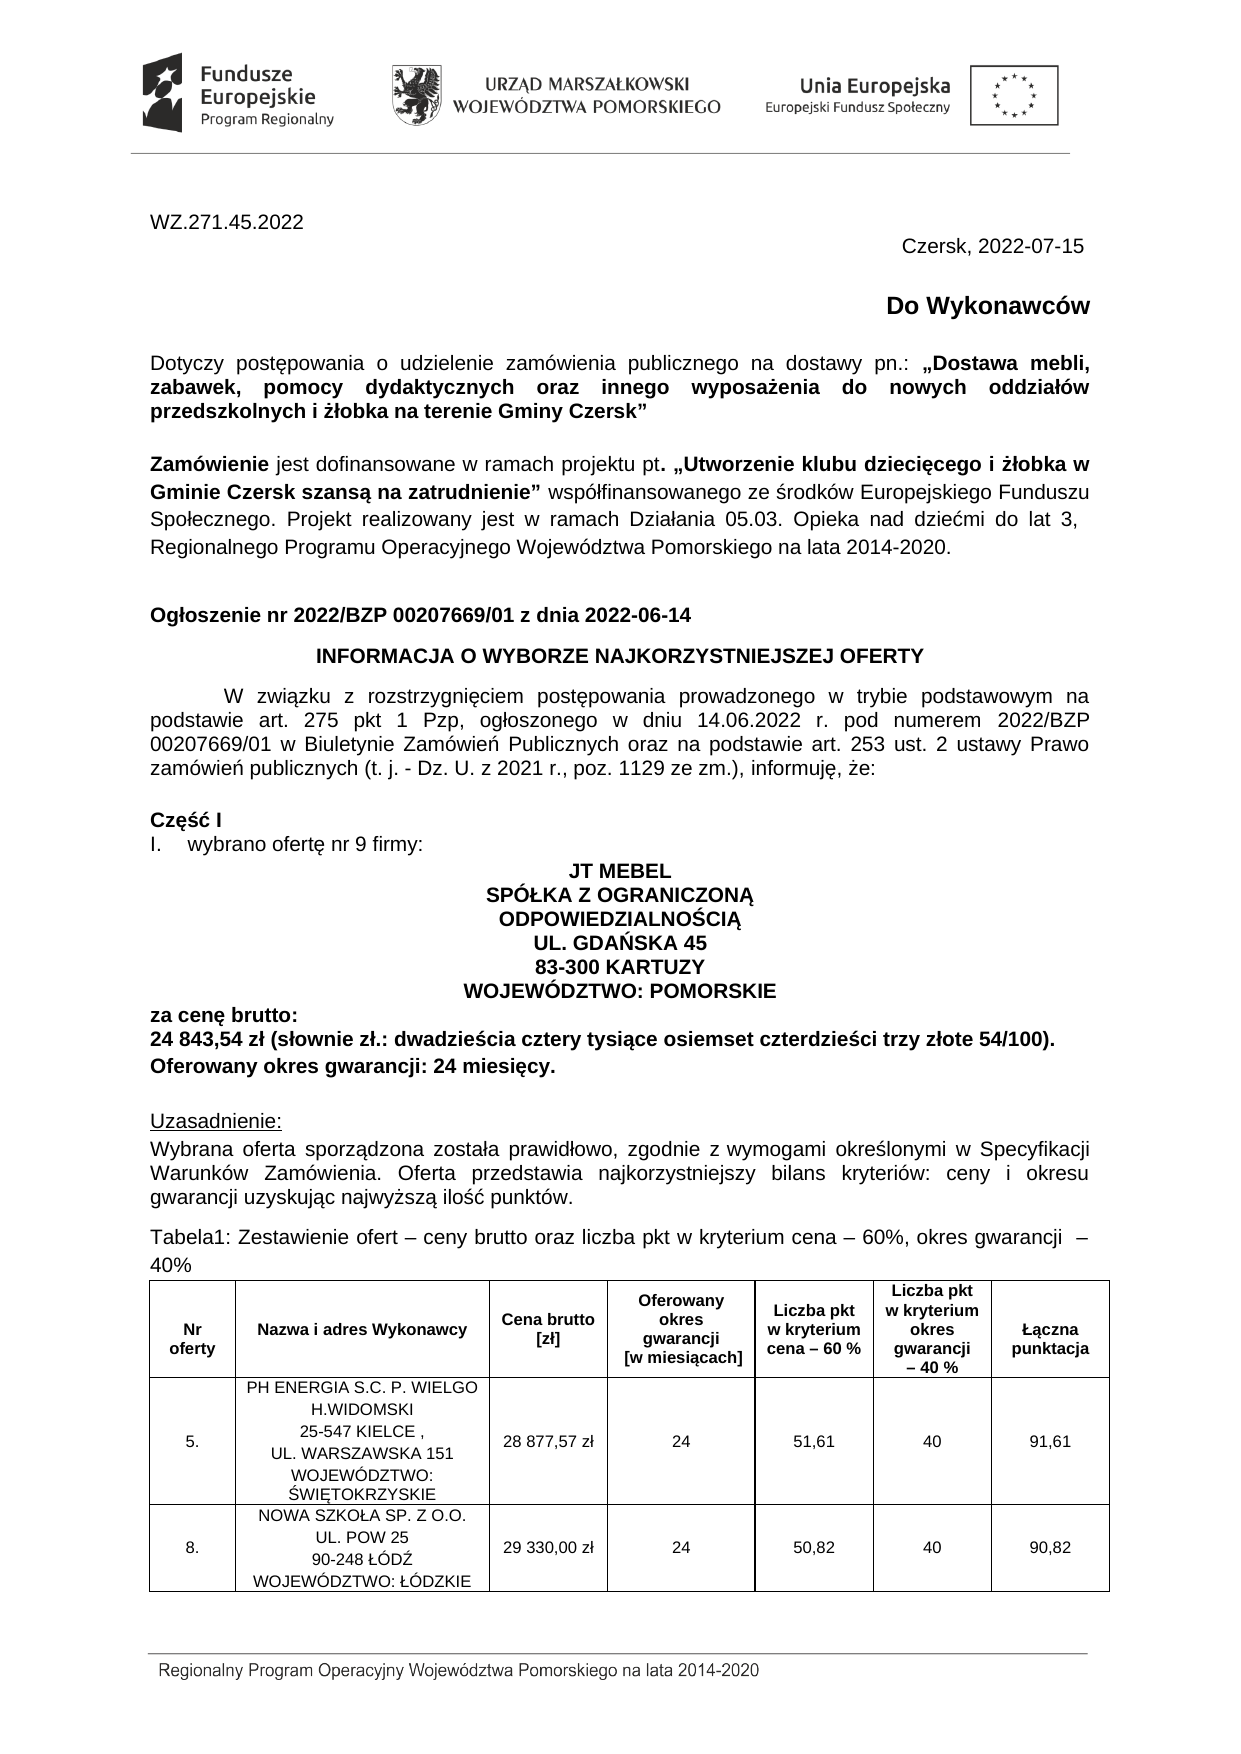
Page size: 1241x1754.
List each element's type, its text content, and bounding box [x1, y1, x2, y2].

table_cell 91,61 [992, 1378, 1109, 1504]
table_cell 90,82 [992, 1505, 1109, 1591]
table_cell 24 [608, 1505, 754, 1591]
subtitle Ogłoszenie nr 2022/BZP 00207669/01 z dnia 2022-06-14 [150, 603, 1090, 627]
table_cell 24 [608, 1378, 754, 1504]
text WZ.271.45.2022 [150, 210, 1090, 234]
table_cell 5. [150, 1378, 235, 1504]
text za cenę brutto: [150, 1003, 1090, 1027]
text UL. GDAŃSKA 45 [150, 931, 1090, 955]
table_cell 51,61 [756, 1378, 873, 1504]
table_header Nazwa i adres Wykonawcy [236, 1281, 489, 1377]
text 24 843,54 zł (słownie zł.: dwadzieścia cztery tysiące osiemset czterdzieści trzy złote 54/100). [150, 1027, 1090, 1051]
table_cell 40 [874, 1378, 991, 1504]
table_header Liczba pkt w kryterium okres gwarancji – 40 % [874, 1281, 991, 1377]
table_cell NOWA SZKOŁA SP. Z O.O. UL. POW 25 90-248 ŁÓDŹ WOJEWÓDZTWO: ŁÓDZKIE [236, 1505, 489, 1591]
table_header Łączna punktacja [992, 1281, 1109, 1377]
text Tabela1: Zestawienie ofert – ceny brutto oraz liczba pkt w kryterium cena – 60%, okres gwarancji – 40% [150, 1225, 1090, 1277]
text Uzasadnienie: [150, 1109, 1090, 1133]
table_cell 8. [150, 1505, 235, 1591]
text WOJEWÓDZTWO: POMORSKIE [150, 979, 1090, 1003]
text Wybrana oferta sporządzona została prawidłowo, zgodnie z wymogami określonymi w Specyfikacji Warunków Zamówienia. Oferta przedstawia najkorzystniejszy bilans kryteriów: ceny i okresu gwarancji uzyskując najwyższą ilość punktów. [150, 1137, 1090, 1208]
table_cell 40 [874, 1505, 991, 1591]
subtitle Dotyczy postępowania o udzielenie zamówienia publicznego na dostawy pn.: „Dostawa mebli, zabawek, pomocy dydaktycznych oraz innego wyposażenia do nowych oddziałów przedszkolnych i żłobka na terenie Gminy Czersk” [150, 351, 1090, 423]
text W związku z rozstrzygnięciem postępowania prowadzonego w trybie podstawowym na podstawie art. 275 pkt 1 Pzp, ogłoszonego w dniu 14.06.2022 r. pod numerem 2022/BZP 00207669/01 w Biuletynie Zamówień Publicznych oraz na podstawie art. 253 ust. 2 ustawy Prawo zamówień publicznych (t. j. - Dz. U. z 2021 r., poz. 1129 ze zm.), informuję, że: [150, 684, 1090, 780]
text 83-300 KARTUZY [150, 955, 1090, 979]
subtitle INFORMACJA O WYBORZE NAJKORZYSTNIEJSZEJ OFERTY [150, 643, 1090, 667]
list wybrano ofertę nr 9 firmy: [150, 831, 1090, 855]
table_cell 29 330,00 zł [490, 1505, 607, 1591]
text Część I [150, 807, 1090, 831]
text SPÓŁKA Z OGRANICZONĄ [150, 883, 1090, 907]
text Czersk, 2022-07-15 [150, 234, 1090, 258]
table_cell PH ENERGIA S.C. P. WIELGO H.WIDOMSKI 25-547 KIELCE , UL. WARSZAWSKA 151 WOJEWÓDZTWO: ŚWIĘTOKRZYSKIE [236, 1378, 489, 1504]
text ODPOWIEDZIALNOŚCIĄ [150, 907, 1090, 931]
table_header Cena brutto [zł] [490, 1281, 607, 1377]
table_header Oferowany okres gwarancji [w miesiącach] [608, 1281, 754, 1377]
table_header Liczba pkt w kryterium cena – 60 % [756, 1281, 873, 1377]
table_header Nr oferty [150, 1281, 235, 1377]
table_cell 28 877,57 zł [490, 1378, 607, 1504]
text JT MEBEL [150, 859, 1090, 883]
subtitle Zamówienie jest dofinansowane w ramach projektu pt. „Utworzenie klubu dziecięcego i żłobka w Gminie Czersk szansą na zatrudnienie” współfinansowanego ze środków Europejskiego Funduszu Społecznego. Projekt realizowany jest w ramach Działania 05.03. Opieka nad dziećmi do lat 3, Regionalnego Programu Operacyjnego Województwa Pomorskiego na lata 2014-2020. [150, 452, 1090, 559]
text Do Wykonawców [150, 291, 1090, 319]
table_cell 50,82 [756, 1505, 873, 1591]
text Oferowany okres gwarancji: 24 miesięcy. [150, 1054, 1090, 1078]
